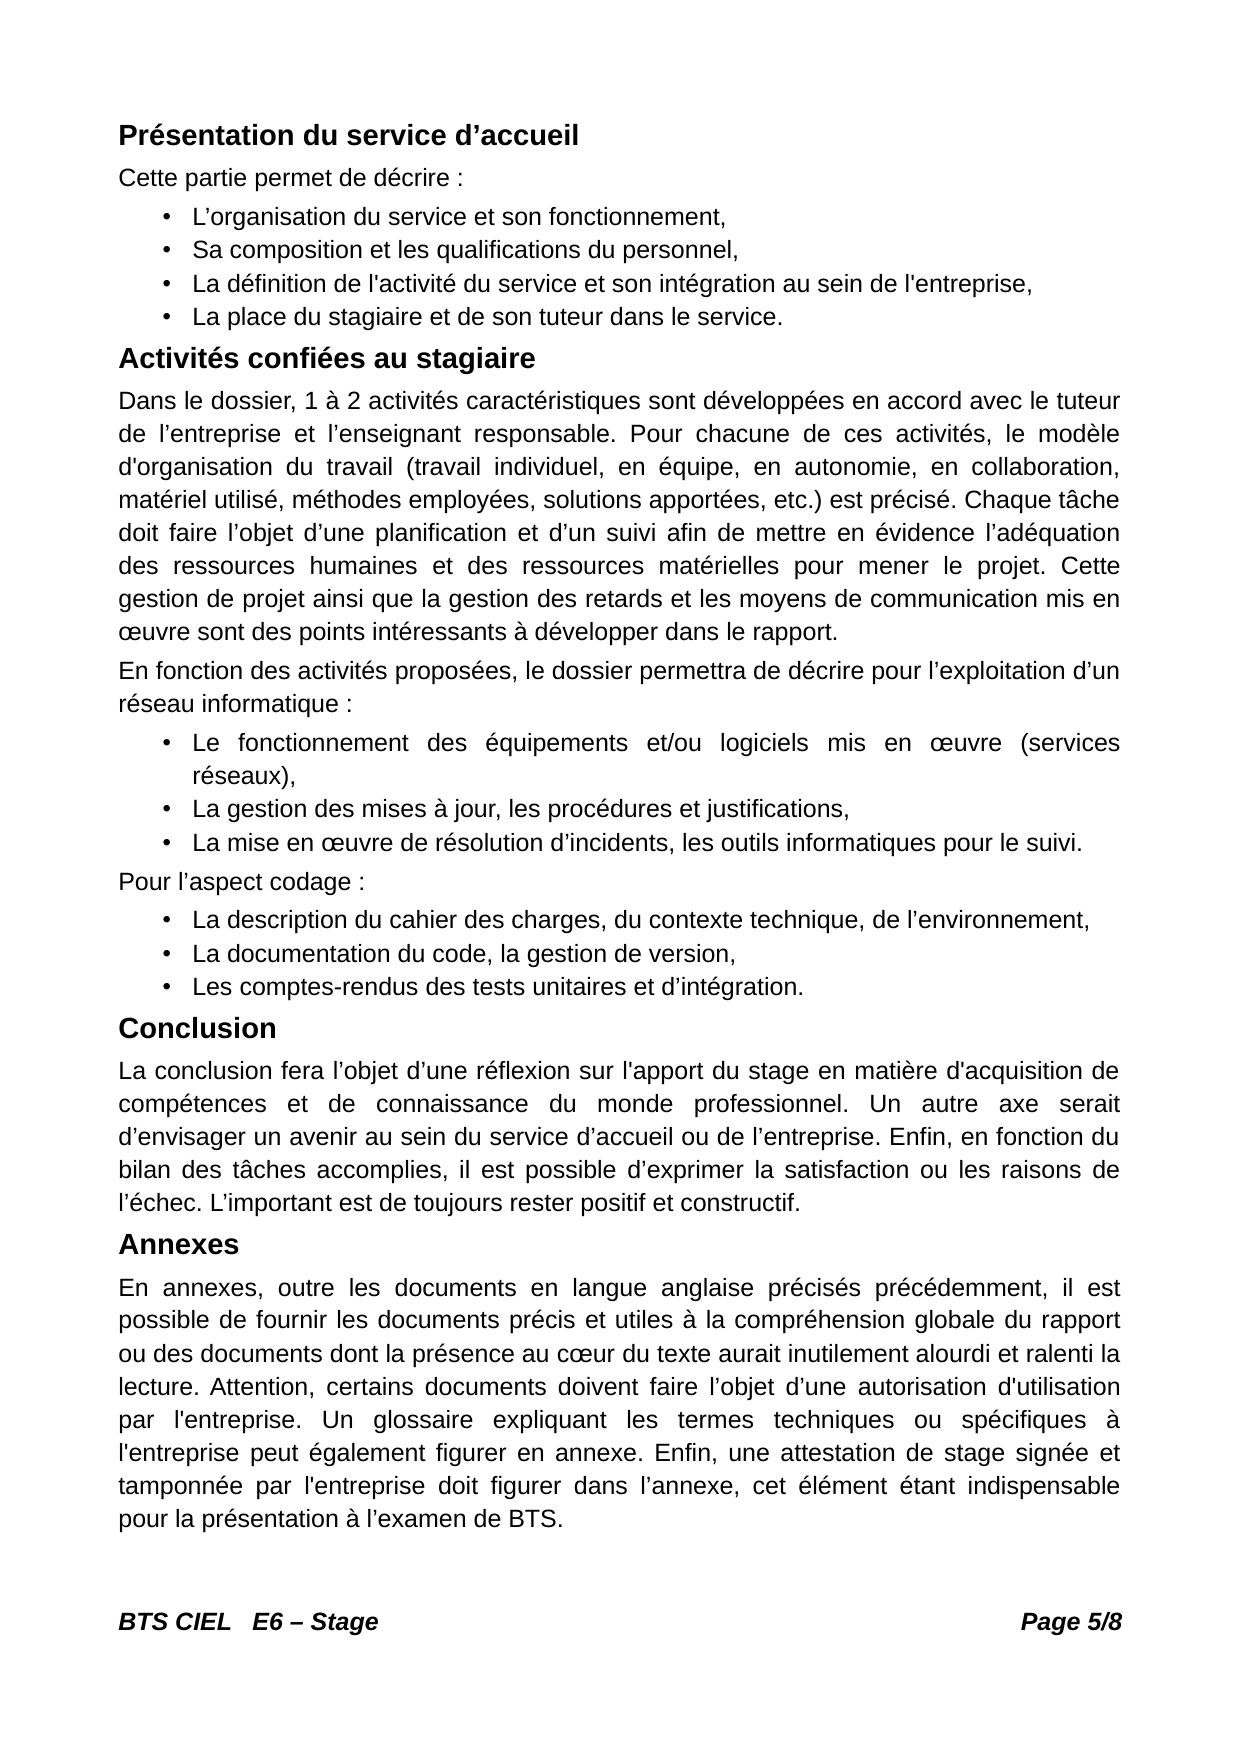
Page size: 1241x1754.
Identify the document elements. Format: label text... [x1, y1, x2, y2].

subtitle Conclusion [118, 1011, 1122, 1044]
subtitle Activités confiées au stagiaire [118, 341, 1122, 374]
text Pour l’aspect codage : [118, 867, 1122, 895]
text En annexes, outre les documents en langue anglaise précisés précédemment, il est possible de fournir les documents précis et utiles à la compréhension globale du rapport ou des documents dont la présence au cœur du texte aurait inutilement alourdi et ralenti la lecture. Attention, certains documents doivent faire l’objet d’une autorisation d'utilisation par l'entreprise. Un glossaire expliquant les termes techniques ou spécifiques à l'entreprise peut également figurer en annexe. Enfin, une attestation de stage signée et tamponnée par l'entreprise doit figurer dans l’annexe, cet élément étant indispensable pour la présentation à l’examen de BTS. [118, 1272, 1122, 1532]
subtitle Présentation du service d’accueil [118, 118, 1122, 152]
list Les comptes-rendus des tests unitaires et d’intégration. [162, 972, 1122, 1001]
text Dans le dossier, 1 à 2 activités caractéristiques sont développées en accord avec le tuteur de l’entreprise et l’enseignant responsable. Pour chacune de ces activités, le modèle d'organisation du travail (travail individuel, en équipe, en autonomie, en collaboration, matériel utilisé, méthodes employées, solutions apportées, etc.) est précisé. Chaque tâche doit faire l’objet d’une planification et d’un suivi afin de mettre en évidence l’adéquation des ressources humaines et des ressources matérielles pour mener le projet. Cette gestion de projet ainsi que la gestion des retards et les moyens de communication mis en œuvre sont des points intéressants à développer dans le rapport. [118, 386, 1122, 646]
text Cette partie permet de décrire : [118, 163, 1122, 192]
list La mise en œuvre de résolution d’incidents, les outils informatiques pour le suivi. [162, 827, 1122, 856]
list La gestion des mises à jour, les procédures et justifications, [162, 794, 1122, 823]
list La place du stagiaire et de son tuteur dans le service. [162, 302, 1122, 331]
list La description du cahier des charges, du contexte technique, de l’environnement, [162, 906, 1122, 934]
list Sa composition et les qualifications du personnel, [162, 236, 1122, 264]
text En fonction des activités proposées, le dossier permettra de décrire pour l’exploitation d’un réseau informatique : [118, 656, 1122, 718]
list La définition de l'activité du service et son intégration au sein de l'entreprise, [162, 269, 1122, 297]
list L’organisation du service et son fonctionnement, [162, 202, 1122, 231]
list La documentation du code, la gestion de version, [162, 939, 1122, 967]
text La conclusion fera l’objet d’une réflexion sur l'apport du stage en matière d'acquisition de compétences et de connaissance du monde professionnel. Un autre axe serait d’envisager un avenir au sein du service d’accueil ou de l’entreprise. Enfin, en fonction du bilan des tâches accomplies, il est possible d’exprimer la satisfaction ou les raisons de l’échec. L’important est de toujours rester positif et constructif. [118, 1056, 1122, 1217]
subtitle Annexes [118, 1227, 1122, 1261]
list Le fonctionnement des équipements et/ou logiciels mis en œuvre (services réseaux), [162, 728, 1122, 790]
